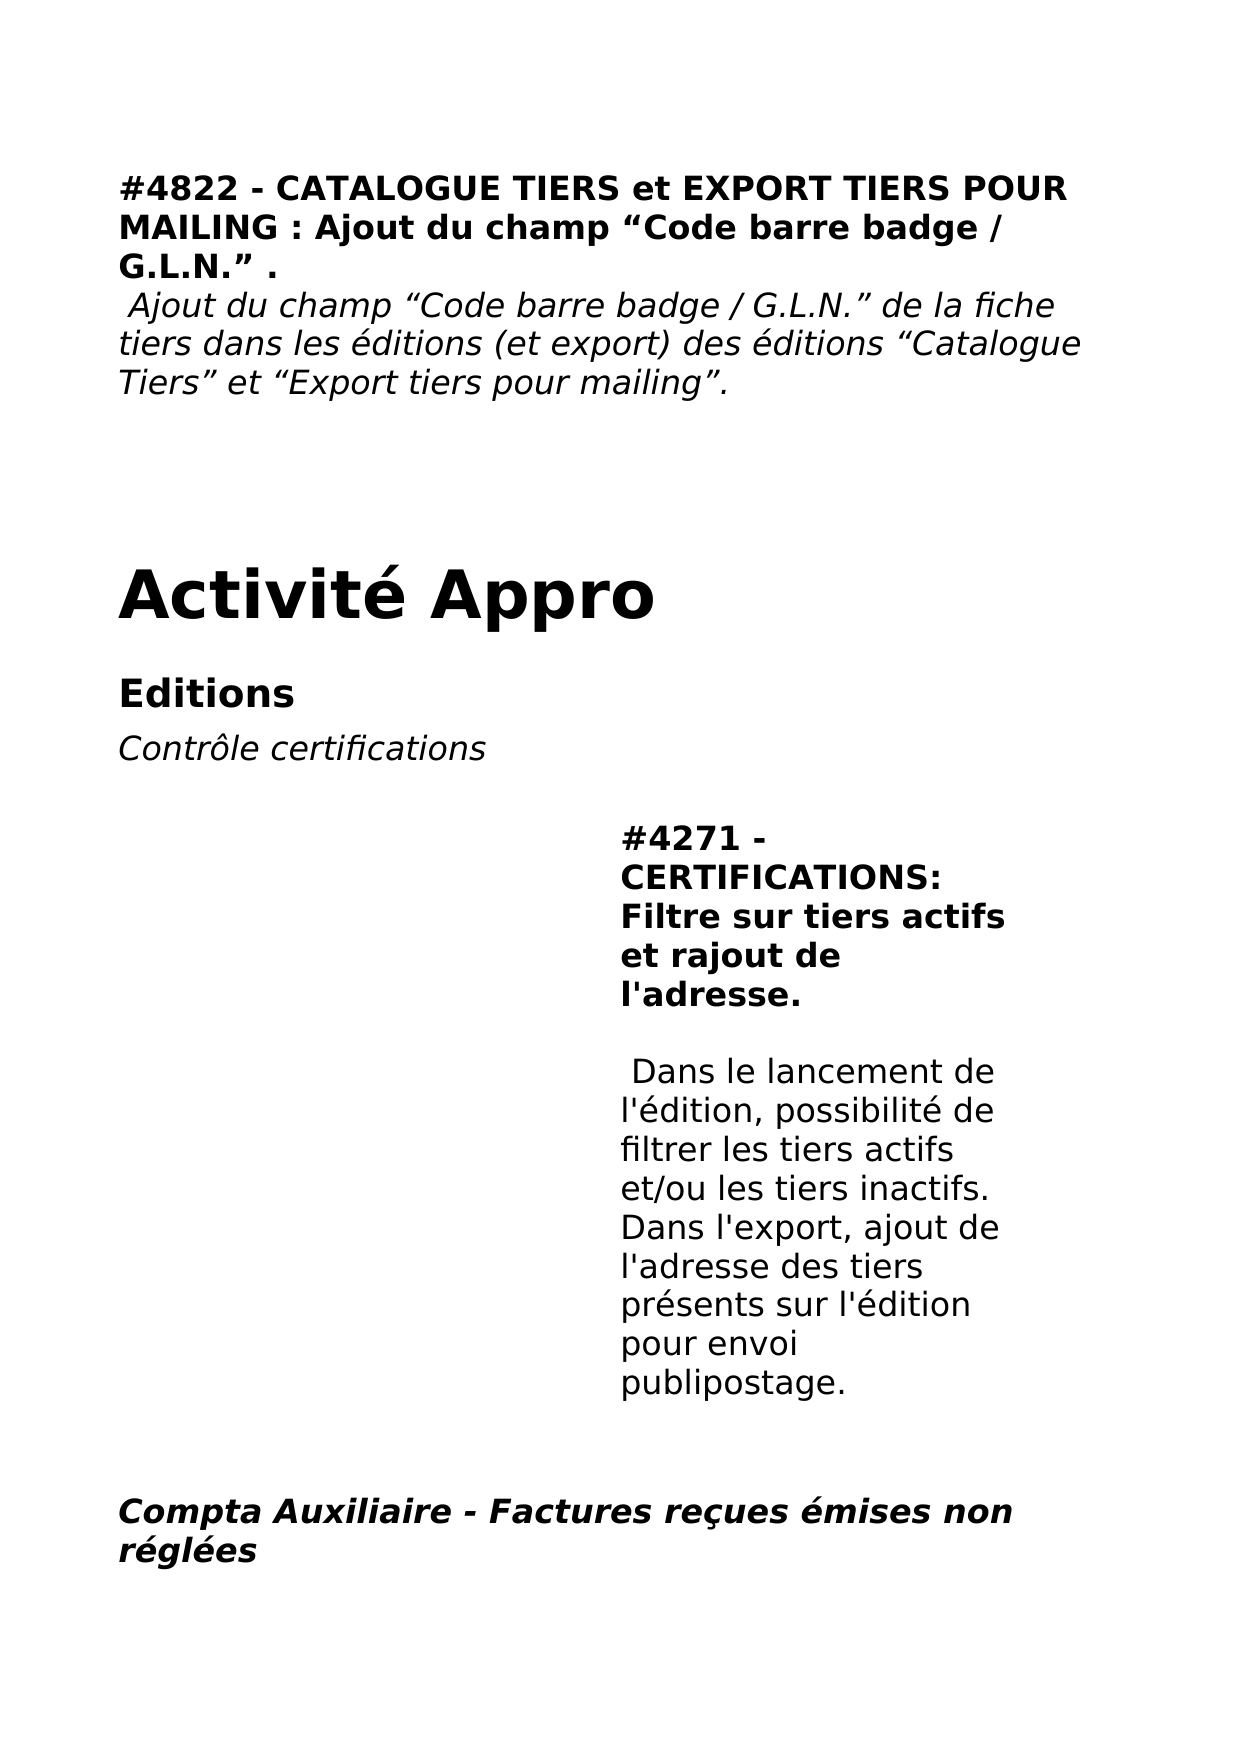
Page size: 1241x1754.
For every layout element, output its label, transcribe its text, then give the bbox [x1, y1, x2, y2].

text Compta Auxiliaire - Factures reçues émises non réglées [118, 1493, 1122, 1609]
text Contrôle certifications [118, 729, 1122, 768]
text #4822 - CATALOGUE TIERS et EXPORT TIERS POUR MAILING : Ajout du champ “Code barre badge / G.L.N.” . Ajout du champ “Code barre badge / G.L.N.” de la fiche tiers dans les éditions (et export) des éditions “Catalogue Tiers” et “Export tiers pour mailing”. [118, 169, 1122, 519]
subtitle Editions [118, 672, 1122, 717]
table_header #4271 - CERTIFICATIONS: Filtre sur tiers actifs et rajout de l'adresse. Dans le lancement de l'édition, possibilité de filtrer les tiers actifs et/ou les tiers inactifs. Dans l'export, ajout de l'adresse des tiers présents sur l'édition pour envoi publipostage. [620, 781, 1102, 1402]
table_header [138, 781, 620, 1402]
subtitle Activité Appro [118, 557, 1122, 634]
text [118, 118, 1122, 157]
